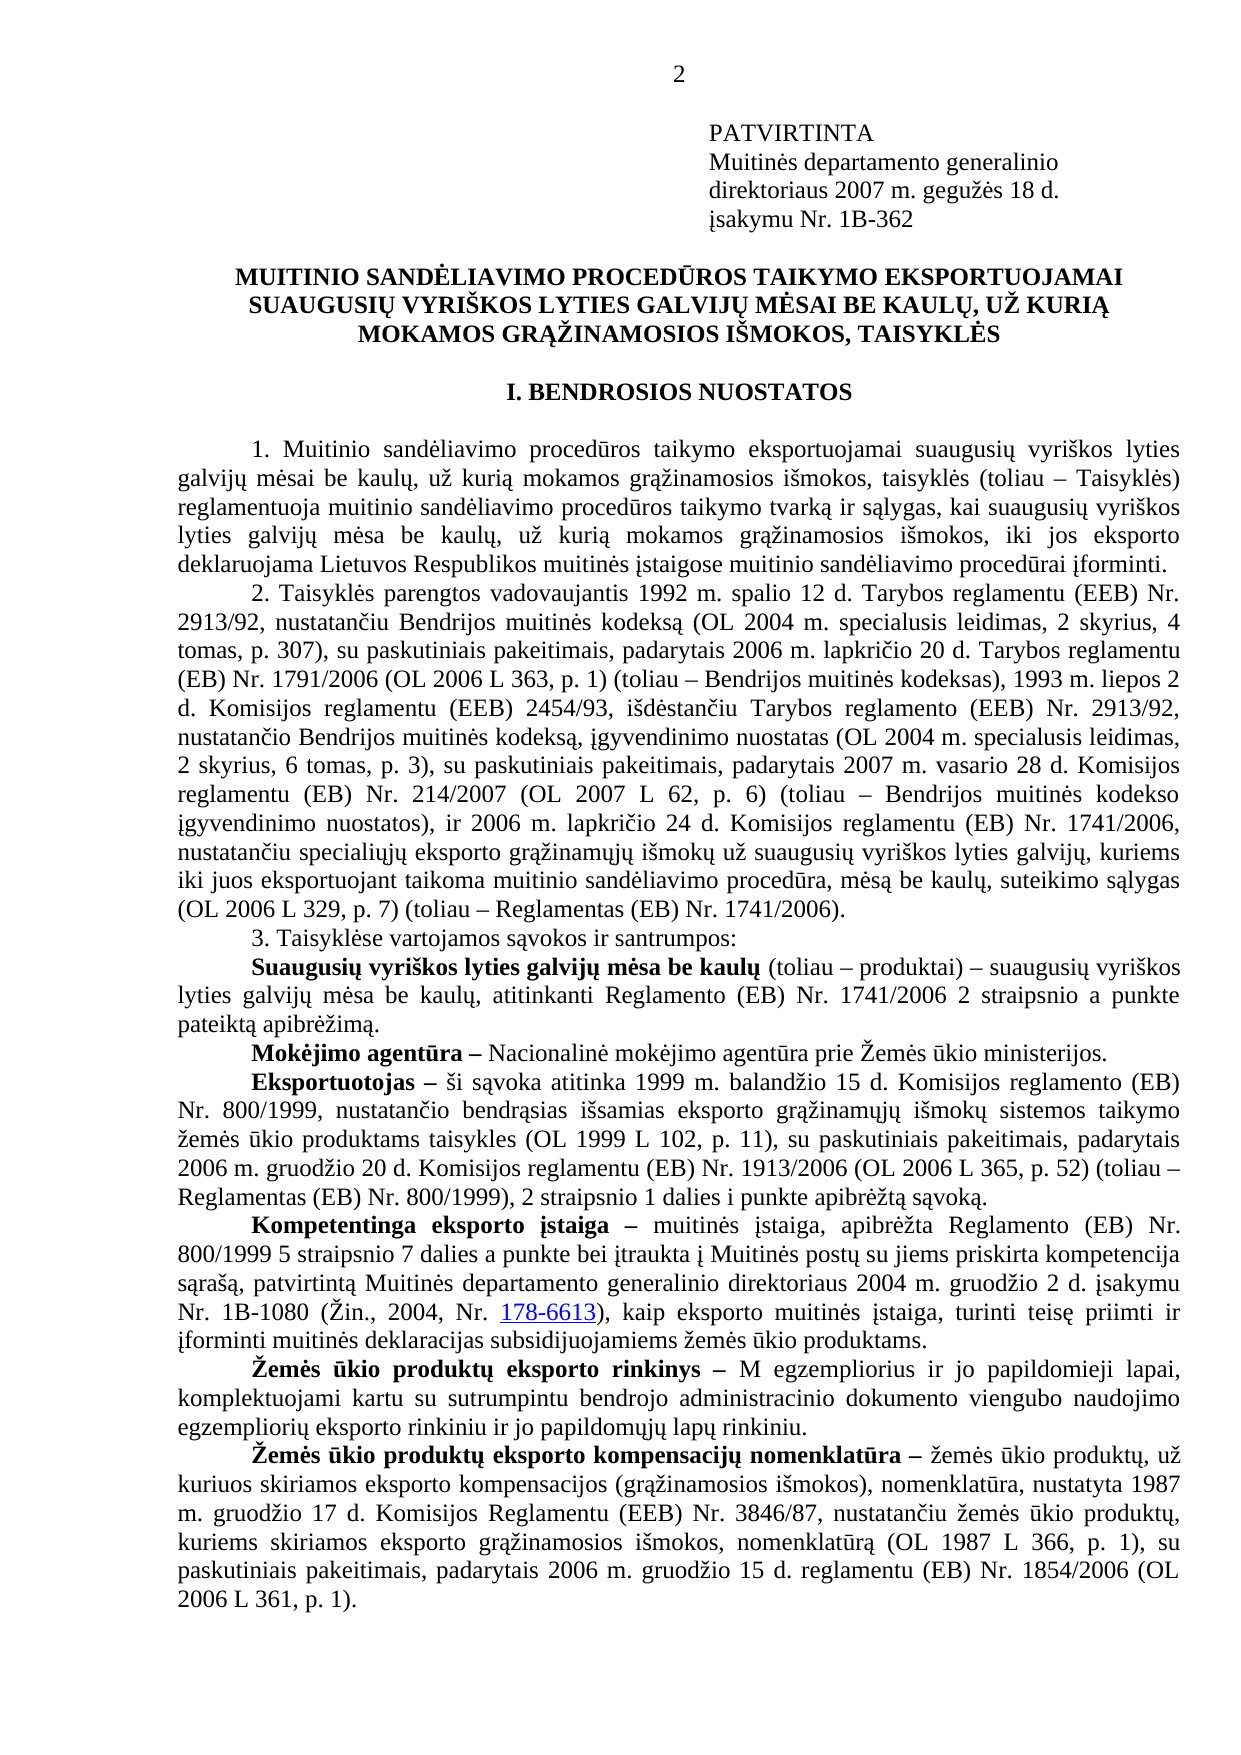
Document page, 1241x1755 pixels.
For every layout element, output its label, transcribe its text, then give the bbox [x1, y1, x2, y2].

text I. BENDROSIOS NUOSTATOS [177, 377, 1181, 406]
text Muitinės departamento generalinio direktoriaus 2007 m. gegužės 18 d. [709, 147, 1181, 204]
text Mokėjimo agentūra – Nacionalinė mokėjimo agentūra prie Žemės ūkio ministerijos. [177, 1038, 1181, 1067]
text Eksportuotojas – ši sąvoka atitinka 1999 m. balandžio 15 d. Komisijos reglamento (EB) Nr. 800/1999, nustatančio bendrąsias išsamias eksporto grąžinamųjų išmokų sistemos taikymo žemės ūkio produktams taisykles (OL 1999 L 102, p. 11), su paskutiniais pakeitimais, padarytais 2006 m. gruodžio 20 d. Komisijos reglamentu (EB) Nr. 1913/2006 (OL 2006 L 365, p. 52) (toliau – Reglamentas (EB) Nr. 800/1999), 2 straipsnio 1 dalies i punkte apibrėžtą sąvoką. [177, 1067, 1181, 1211]
text Kompetentinga eksporto įstaiga – muitinės įstaiga, apibrėžta Reglamento (EB) Nr. 800/1999 5 straipsnio 7 dalies a punkte bei įtraukta į Muitinės postų su jiems priskirta kompetencija sąrašą, patvirtintą Muitinės departamento generalinio direktoriaus 2004 m. gruodžio 2 d. įsakymu Nr. 1B-1080 (Žin., 2004, Nr. 178-6613), kaip eksporto muitinės įstaiga, turinti teisę priimti ir įforminti muitinės deklaracijas subsidijuojamiems žemės ūkio produktams. [177, 1211, 1181, 1354]
text Suaugusių vyriškos lyties galvijų mėsa be kaulų (toliau – produktai) – suaugusių vyriškos lyties galvijų mėsa be kaulų, atitinkanti Reglamento (EB) Nr. 1741/2006 2 straipsnio a punkte pateiktą apibrėžimą. [177, 952, 1181, 1038]
text 2. Taisyklės parengtos vadovaujantis 1992 m. spalio 12 d. Tarybos reglamentu (EEB) Nr. 2913/92, nustatančiu Bendrijos muitinės kodeksą (OL 2004 m. specialusis leidimas, 2 skyrius, 4 tomas, p. 307), su paskutiniais pakeitimais, padarytais 2006 m. lapkričio 20 d. Tarybos reglamentu (EB) Nr. 1791/2006 (OL 2006 L 363, p. 1) (toliau – Bendrijos muitinės kodeksas), 1993 m. liepos 2 d. Komisijos reglamentu (EEB) 2454/93, išdėstančiu Tarybos reglamento (EEB) Nr. 2913/92, nustatančio Bendrijos muitinės kodeksą, įgyvendinimo nuostatas (OL 2004 m. specialusis leidimas, 2 skyrius, 6 tomas, p. 3), su paskutiniais pakeitimais, padarytais 2007 m. vasario 28 d. Komisijos reglamentu (EB) Nr. 214/2007 (OL 2007 L 62, p. 6) (toliau – Bendrijos muitinės kodekso įgyvendinimo nuostatos), ir 2006 m. lapkričio 24 d. Komisijos reglamentu (EB) Nr. 1741/2006, nustatančiu specialiųjų eksporto grąžinamųjų išmokų už suaugusių vyriškos lyties galvijų, kuriems iki juos eksportuojant taikoma muitinio sandėliavimo procedūra, mėsą be kaulų, suteikimo sąlygas (OL 2006 L 329, p. 7) (toliau – Reglamentas (EB) Nr. 1741/2006). [177, 578, 1181, 923]
text įsakymu Nr. 1B-362 [709, 204, 1181, 233]
text MUITINIO SANDĖLIAVIMO PROCEDŪROS TAIKYMO EKSPORTUOJAMAI SUAUGUSIŲ VYRIŠKOS LYTIES GALVIJŲ MĖSAI BE KAULŲ, UŽ KURIĄ MOKAMOS GRĄŽINAMOSIOS IŠMOKOS, TAISYKLĖS [177, 262, 1181, 348]
text Žemės ūkio produktų eksporto kompensacijų nomenklatūra – žemės ūkio produktų, už kuriuos skiriamos eksporto kompensacijos (grąžinamosios išmokos), nomenklatūra, nustatyta 1987 m. gruodžio 17 d. Komisijos Reglamentu (EEB) Nr. 3846/87, nustatančiu žemės ūkio produktų, kuriems skiriamos eksporto grąžinamosios išmokos, nomenklatūrą (OL 1987 L 366, p. 1), su paskutiniais pakeitimais, padarytais 2006 m. gruodžio 15 d. reglamentu (EB) Nr. 1854/2006 (OL 2006 L 361, p. 1). [177, 1441, 1181, 1613]
text 3. Taisyklėse vartojamos sąvokos ir santrumpos: [177, 923, 1181, 952]
text 1. Muitinio sandėliavimo procedūros taikymo eksportuojamai suaugusių vyriškos lyties galvijų mėsai be kaulų, už kurią mokamos grąžinamosios išmokos, taisyklės (toliau – Taisyklės) reglamentuoja muitinio sandėliavimo procedūros taikymo tvarką ir sąlygas, kai suaugusių vyriškos lyties galvijų mėsa be kaulų, už kurią mokamos grąžinamosios išmokos, iki jos eksporto deklaruojama Lietuvos Respublikos muitinės įstaigose muitinio sandėliavimo procedūrai įforminti. [177, 434, 1181, 578]
text PATVIRTINTA [177, 118, 1181, 147]
text Žemės ūkio produktų eksporto rinkinys – M egzempliorius ir jo papildomieji lapai, komplektuojami kartu su sutrumpintu bendrojo administracinio dokumento viengubo naudojimo egzempliorių eksporto rinkiniu ir jo papildomųjų lapų rinkiniu. [177, 1354, 1181, 1441]
